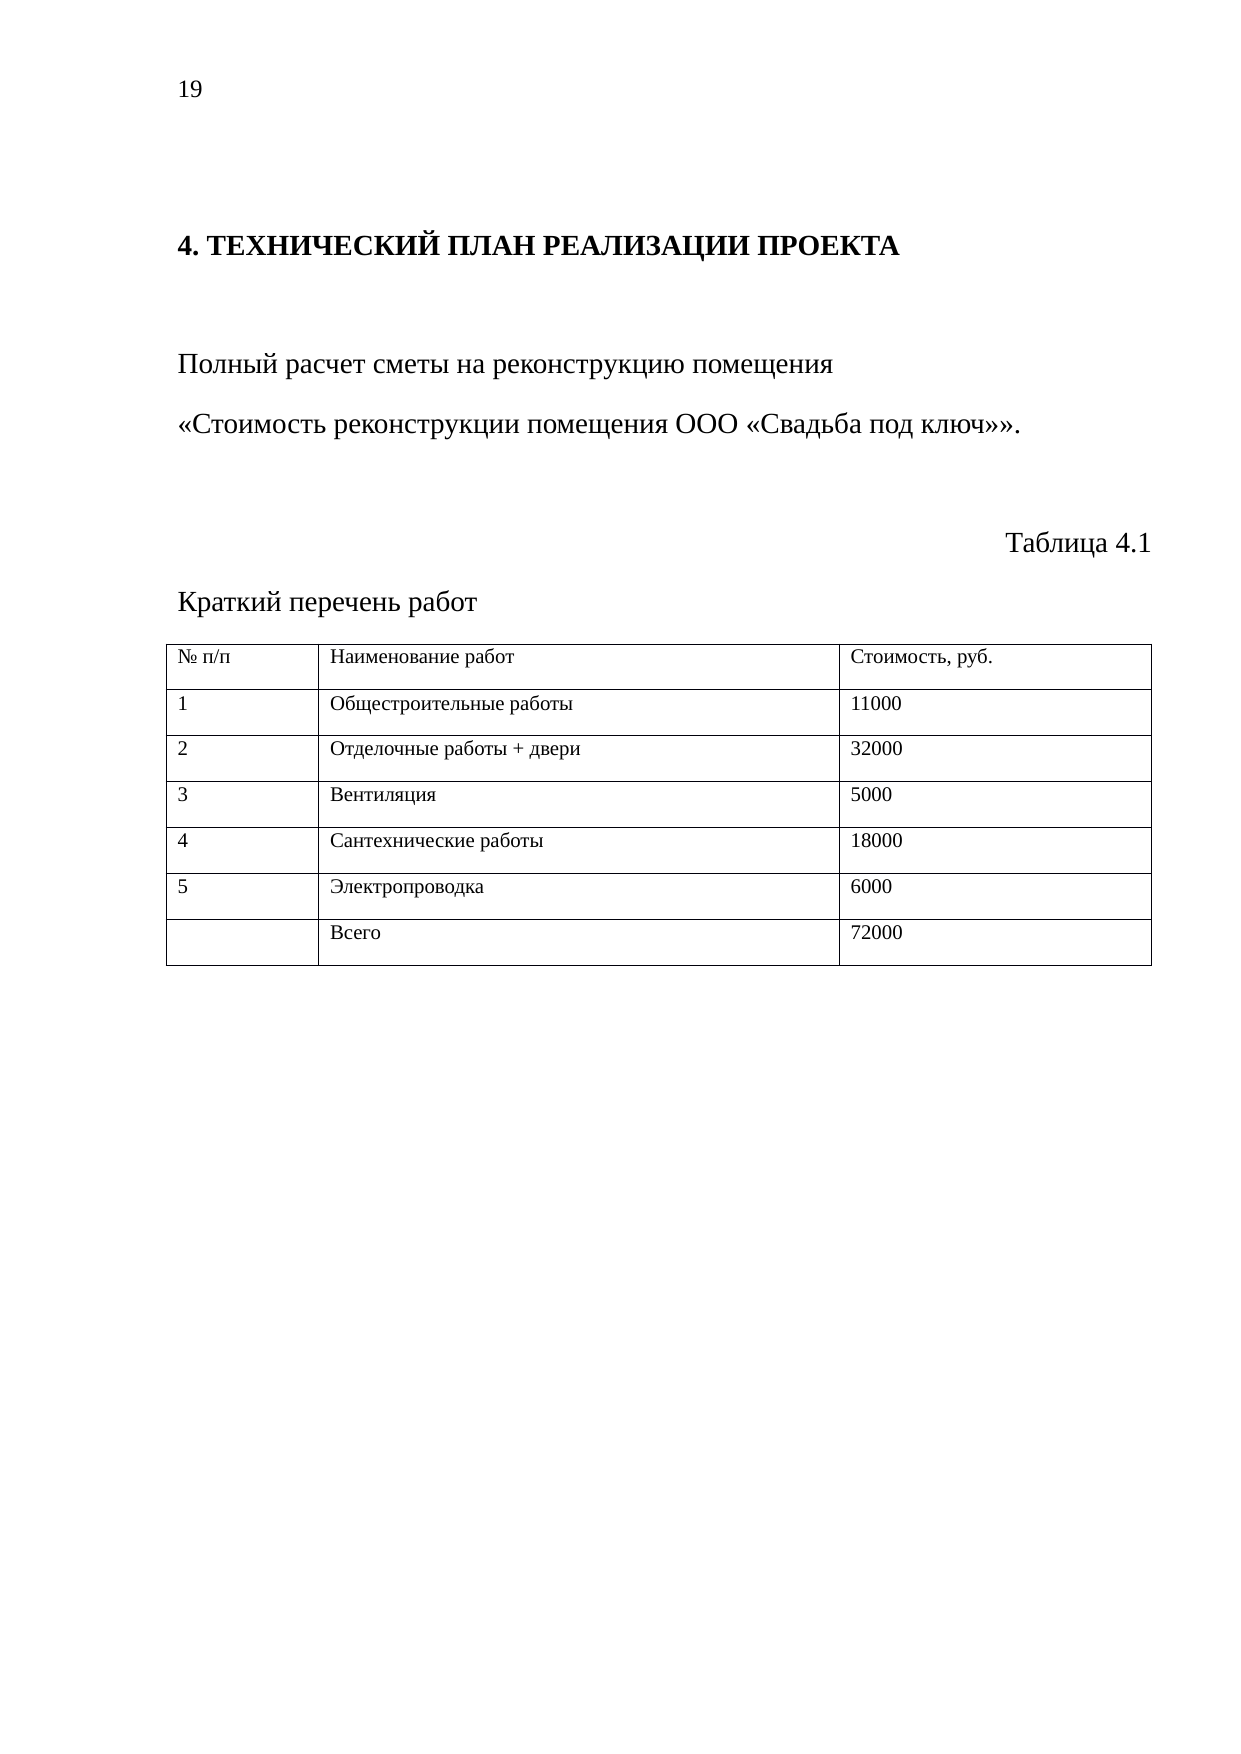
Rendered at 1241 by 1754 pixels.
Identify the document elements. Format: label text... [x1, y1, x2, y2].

text «Стоимость реконструкции помещения ООО «Свадьба под ключ»». [177, 406, 1152, 439]
text Таблица 4.1 [177, 525, 1152, 558]
text 4. ТЕХНИЧЕСКИЙ ПЛАН РЕАЛИЗАЦИИ ПРОЕКТА [177, 228, 1152, 261]
table_cell 4 [167, 828, 318, 873]
table_cell Вентиляция [319, 782, 839, 827]
table_cell 5000 [840, 782, 1151, 827]
table_cell 3 [167, 782, 318, 827]
table_cell 32000 [840, 736, 1151, 781]
text Полный расчет сметы на реконструкцию помещения [177, 347, 1152, 380]
table_cell 72000 [840, 920, 1151, 965]
table_header Наименование работ [319, 645, 839, 689]
table_cell Отделочные работы + двери [319, 736, 839, 781]
table_cell 11000 [840, 690, 1151, 735]
table_cell 6000 [840, 874, 1151, 919]
table_cell 5 [167, 874, 318, 919]
table_cell 1 [167, 690, 318, 735]
table_header Стоимость, руб. [840, 645, 1151, 689]
table_cell Всего [319, 920, 839, 965]
table_cell 18000 [840, 828, 1151, 873]
table_cell [167, 920, 318, 965]
table_cell Общестроительные работы [319, 690, 839, 735]
table_cell 2 [167, 736, 318, 781]
table_header № п/п [167, 645, 318, 689]
table_cell Электропроводка [319, 874, 839, 919]
table_cell Сантехнические работы [319, 828, 839, 873]
text Краткий перечень работ [177, 584, 1152, 618]
